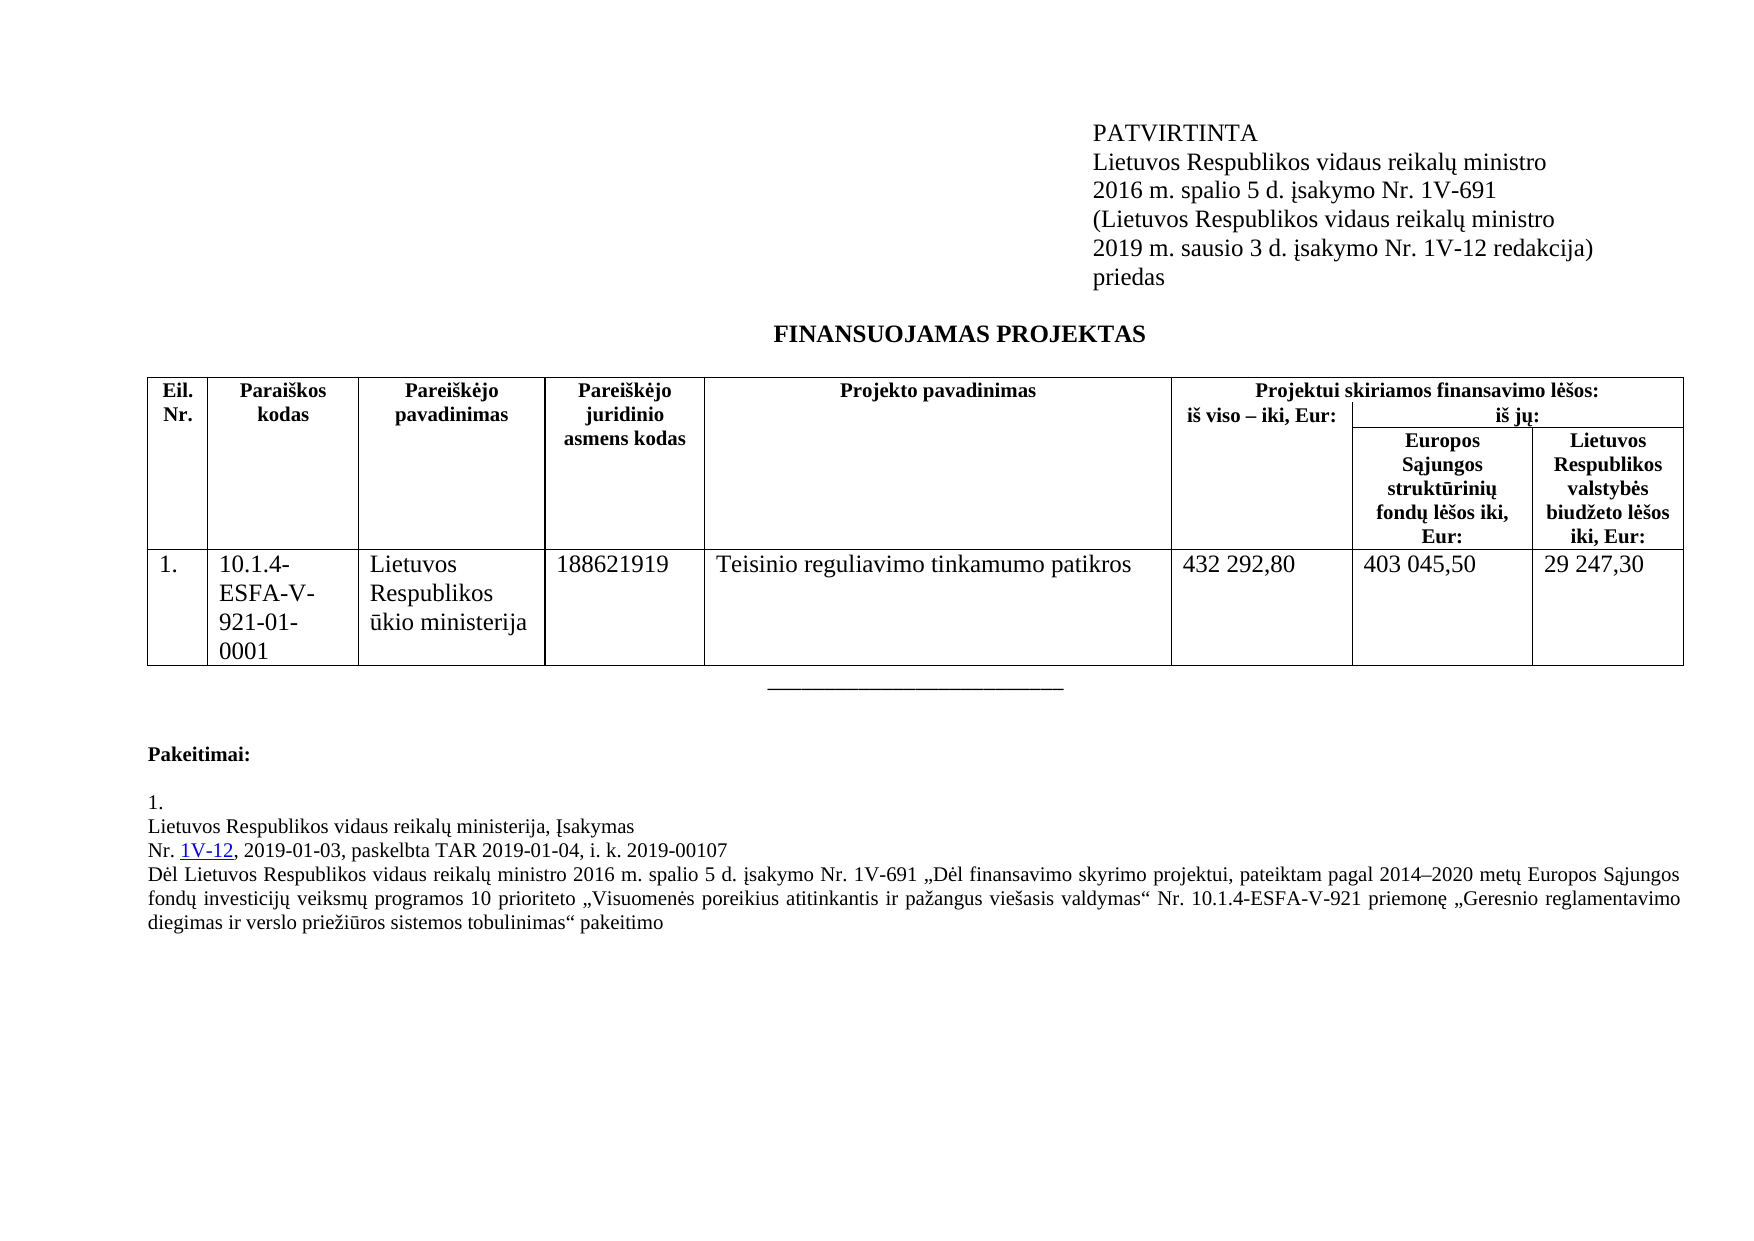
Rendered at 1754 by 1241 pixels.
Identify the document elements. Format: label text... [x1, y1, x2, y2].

table_cell 188621919 [546, 550, 704, 664]
table_cell Lietuvos Respublikos ūkio ministerija [359, 550, 544, 664]
table_header Projektui skiriamos finansavimo lėšos: [1172, 378, 1683, 402]
table_cell iš viso – iki, Eur: [1172, 402, 1352, 548]
text Nr. 1V-12, 2019-01-03, paskelbta TAR 2019-01-04, i. k. 2019-00107 [148, 838, 1683, 862]
table_cell Europos Sąjungos struktūrinių fondų lėšos iki, Eur: [1353, 428, 1532, 548]
table_cell 1. [148, 550, 207, 664]
text (Lietuvos Respublikos vidaus reikalų ministro [1093, 204, 1683, 233]
text PATVIRTINTA [1093, 118, 1683, 147]
text FINANSUOJAMAS PROJEKTAS [148, 319, 1683, 348]
text Lietuvos Respublikos vidaus reikalų ministerija, Įsakymas [148, 814, 1683, 838]
table_cell 432 292,80 [1172, 550, 1352, 664]
table_cell Lietuvos Respublikos valstybės biudžeto lėšos iki, Eur: [1533, 428, 1683, 548]
table_header Pareiškėjo juridinio asmens kodas [546, 378, 704, 548]
table_cell 10.1.4-ESFA-V-921-01-0001 [208, 550, 358, 664]
text Pakeitimai: [148, 742, 1683, 766]
table_cell 29 247,30 [1533, 550, 1683, 664]
text __________________________ [148, 666, 1683, 693]
table_header Eil. Nr. [148, 378, 207, 548]
text 1. [148, 790, 1683, 814]
table_header Pareiškėjo pavadinimas [359, 378, 544, 548]
text 2016 m. spalio 5 d. įsakymo Nr. 1V-691 [1093, 176, 1683, 204]
table_cell 403 045,50 [1353, 550, 1532, 664]
table_cell iš jų: [1353, 402, 1683, 427]
table_cell Teisinio reguliavimo tinkamumo patikros [705, 550, 1171, 664]
text priedas [1093, 262, 1683, 291]
table_header Projekto pavadinimas [705, 378, 1171, 548]
text Dėl Lietuvos Respublikos vidaus reikalų ministro 2016 m. spalio 5 d. įsakymo Nr. 1V-691 „Dėl finansavimo skyrimo projektui, pateiktam pagal 2014–2020 metų Europos Sąjungos fondų investicijų veiksmų programos 10 prioriteto „Visuomenės poreikius atitinkantis ir pažangus viešasis valdymas“ Nr. 10.1.4-ESFA-V-921 priemonę „Geresnio reglamentavimo diegimas ir verslo priežiūros sistemos tobulinimas“ pakeitimo [148, 862, 1683, 934]
table_header Paraiškos kodas [208, 378, 358, 548]
text 2019 m. sausio 3 d. įsakymo Nr. 1V-12 redakcija) [1093, 233, 1683, 262]
text Lietuvos Respublikos vidaus reikalų ministro [1093, 147, 1683, 176]
